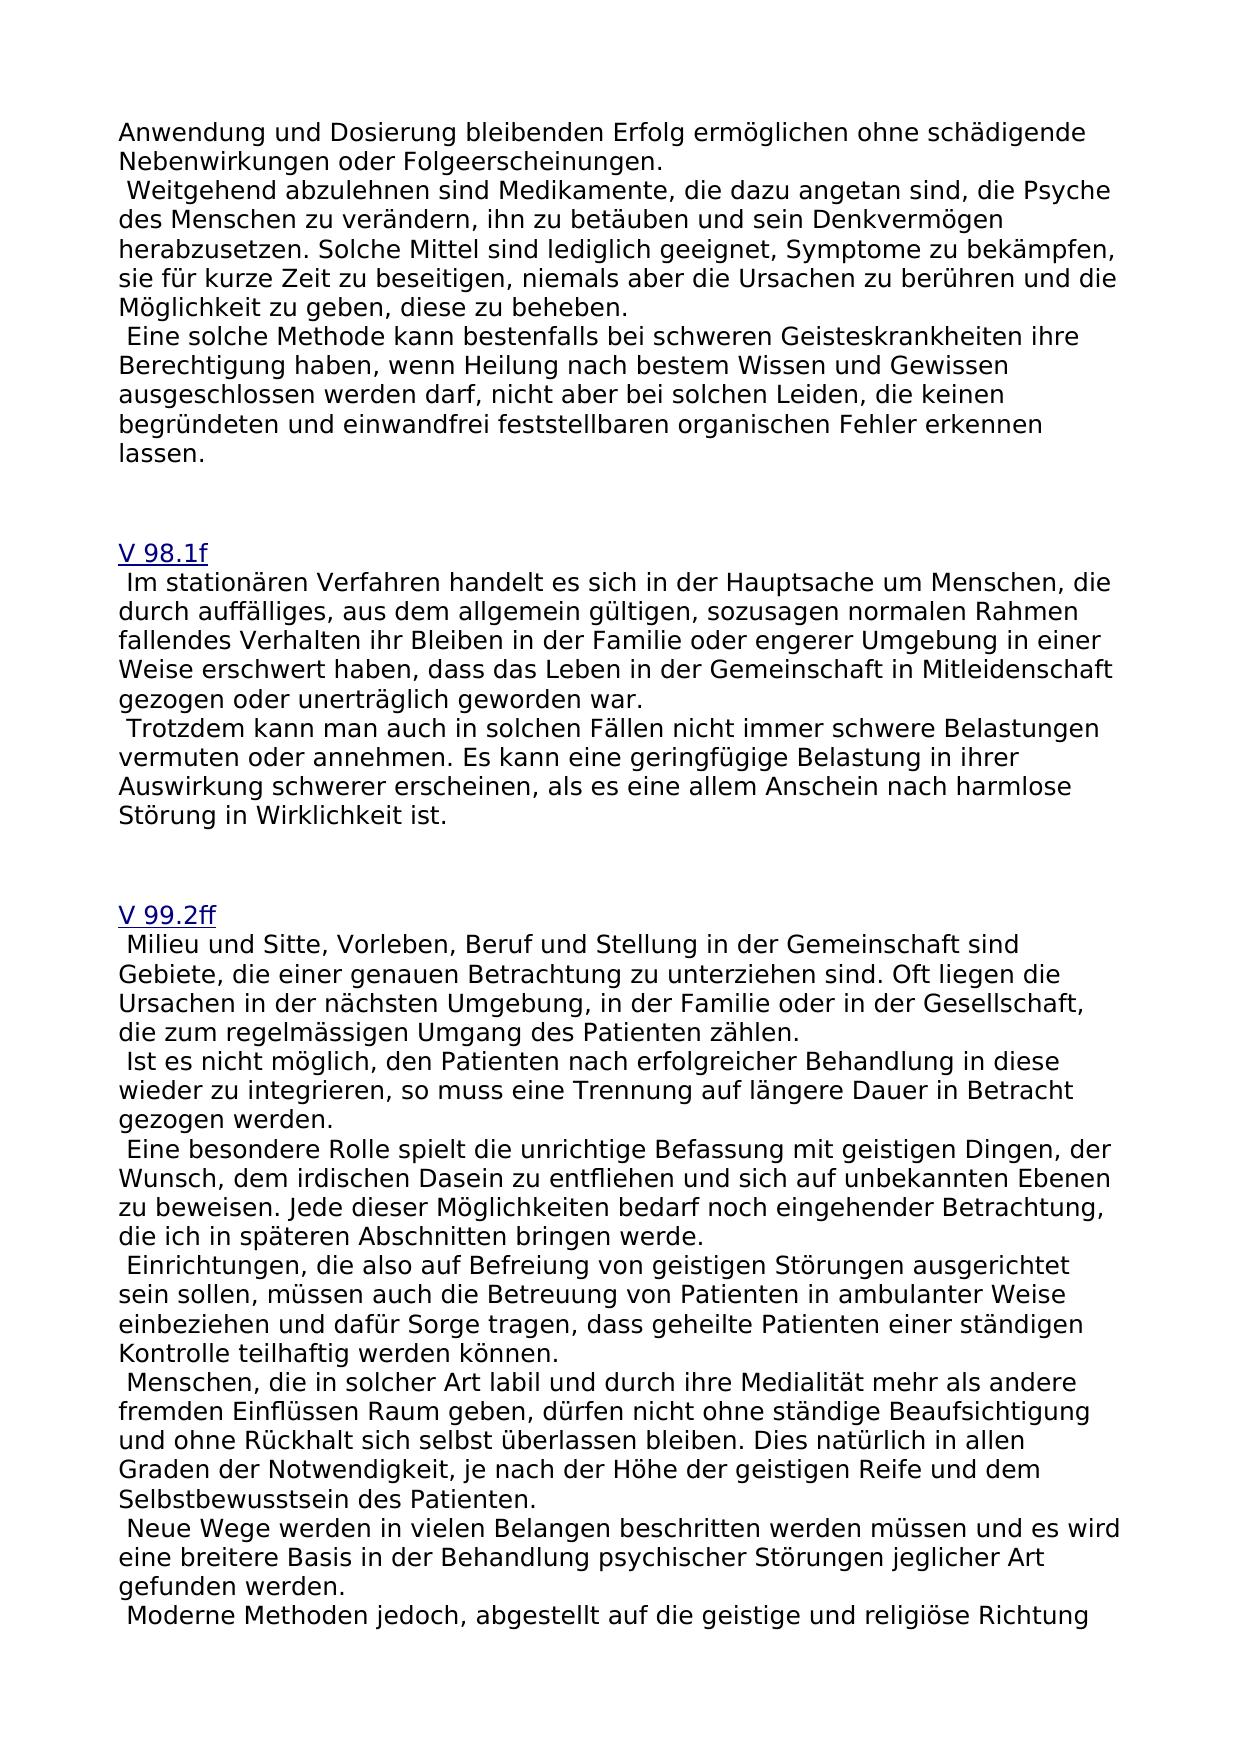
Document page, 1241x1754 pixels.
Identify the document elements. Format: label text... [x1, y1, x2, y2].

text V 99.2ff Milieu und Sitte, Vorleben, Beruf und Stellung in der Gemeinschaft sind Gebiete, die einer genauen Betrachtung zu unterziehen sind. Oft liegen die Ursachen in der nächsten Umgebung, in der Familie oder in der Gesellschaft, die zum regelmässigen Umgang des Patienten zählen. Ist es nicht möglich, den Patienten nach erfolgreicher Behandlung in diese wieder zu integrieren, so muss eine Trennung auf längere Dauer in Betracht gezogen werden. Eine besondere Rolle spielt die unrichtige Befassung mit geistigen Dingen, der Wunsch, dem irdischen Dasein zu entfliehen und sich auf unbekannten Ebenen zu beweisen. Jede dieser Möglichkeiten bedarf noch eingehender Betrachtung, die ich in späteren Abschnitten bringen werde. Einrichtungen, die also auf Befreiung von geistigen Störungen ausgerichtet sein sollen, müssen auch die Betreuung von Patienten in ambulanter Weise einbeziehen und dafür Sorge tragen, dass geheilte Patienten einer ständigen Kontrolle teilhaftig werden können. Menschen, die in solcher Art labil und durch ihre Medialität mehr als andere fremden Einflüssen Raum geben, dürfen nicht ohne ständige Beaufsichtigung und ohne Rückhalt sich selbst überlassen bleiben. Dies natürlich in allen Graden der Notwendigkeit, je nach der Höhe der geistigen Reife und dem Selbstbewusstsein des Patienten. Neue Wege werden in vielen Belangen beschritten werden müssen und es wird eine breitere Basis in der Behandlung psychischer Störungen jeglicher Art gefunden werden. Moderne Methoden jedoch, abgestellt auf die geistige und religiöse Richtung [118, 901, 1122, 1631]
text Anwendung und Dosierung bleibenden Erfolg ermöglichen ohne schädigende Nebenwirkungen oder Folgeerscheinungen. Weitgehend abzulehnen sind Medikamente, die dazu angetan sind, die Psyche des Menschen zu verändern, ihn zu betäuben und sein Denkvermögen herabzusetzen. Solche Mittel sind lediglich geeignet, Symptome zu bekämpfen, sie für kurze Zeit zu beseitigen, niemals aber die Ursachen zu berühren und die Möglichkeit zu geben, diese zu beheben. Eine solche Methode kann bestenfalls bei schweren Geisteskrankheiten ihre Berechtigung haben, wenn Heilung nach bestem Wissen und Gewissen ausgeschlossen werden darf, nicht aber bei solchen Leiden, die keinen begründeten und einwandfrei feststellbaren organischen Fehler erkennen lassen. [118, 118, 1122, 526]
text V 98.1f Im stationären Verfahren handelt es sich in der Hauptsache um Menschen, die durch auffälliges, aus dem allgemein gültigen, sozusagen normalen Rahmen fallendes Verhalten ihr Bleiben in der Familie oder engerer Umgebung in einer Weise erschwert haben, dass das Leben in der Gemeinschaft in Mitleidenschaft gezogen oder unerträglich geworden war. Trotzdem kann man auch in solchen Fällen nicht immer schwere Belastungen vermuten oder annehmen. Es kann eine geringfügige Belastung in ihrer Auswirkung schwerer erscheinen, als es eine allem Anschein nach harmlose Störung in Wirklichkeit ist. [118, 539, 1122, 889]
